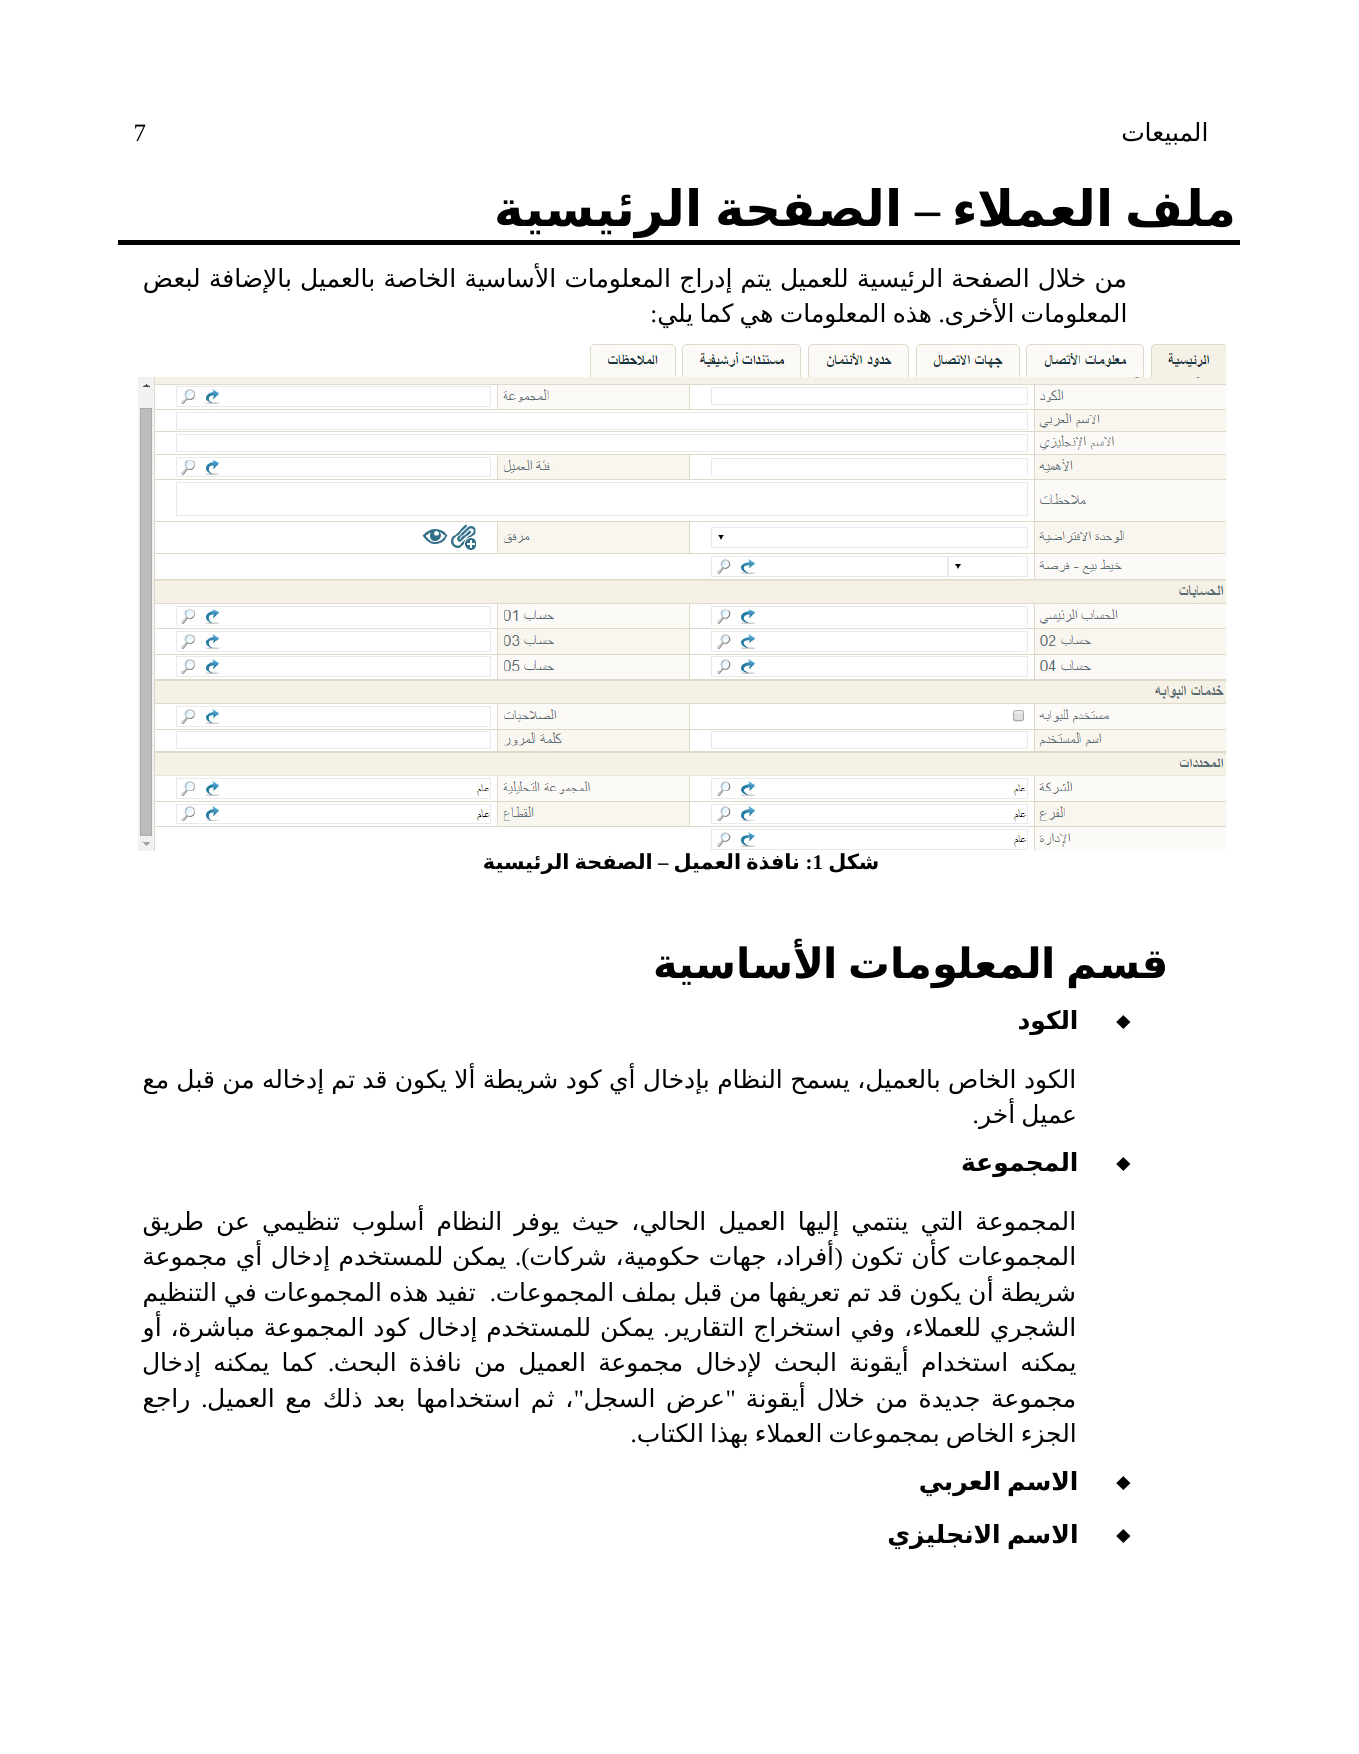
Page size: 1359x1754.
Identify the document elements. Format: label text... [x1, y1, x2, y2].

list الاسم الانجليزي [177, 1513, 1116, 1548]
text الكود الخاص بالعميل، يسمح النظام بإدخال أي كود شريطة ألا يكون قد تم إدخاله من قبل مع عميل أخر. [142, 1058, 1077, 1129]
text قسم المعلومات الأساسية [142, 940, 1169, 988]
picture [136, 341, 1227, 851]
text شكل 1: نافذة العميل – الصفحة الرئيسية [131, 347, 1231, 874]
list الاسم العربي [177, 1460, 1116, 1495]
list الكود [177, 999, 1116, 1035]
text ملف العملاء – الصفحة الرئيسية [118, 177, 1240, 240]
text من خلال الصفحة الرئيسية للعميل يتم إدراج المعلومات الأساسية الخاصة بالعميل بالإضافة لبعض المعلومات الأخرى. هذه المعلومات هي كما يلي: [142, 257, 1128, 328]
list المجموعة [177, 1141, 1116, 1177]
text المجموعة التي ينتمي إليها العميل الحالي، حيث يوفر النظام أسلوب تنظيمي عن طريق المجموعات كأن تكون (أفراد، جهات حكومية، شركات). يمكن للمستخدم إدخال أي مجموعة شريطة أن يكون قد تم تعريفها من قبل بملف المجموعات. تفيد هذه المجموعات في التنظيم الشجري للعملاء، وفي استخراج التقارير. يمكن للمستخدم إدخال كود المجموعة مباشرة، أو يمكنه استخدام أيقونة البحث لإدخال مجموعة العميل من نافذة البحث. كما يمكنه إدخال مجموعة جديدة من خلال أيقونة "عرض السجل"، ثم استخدامها بعد ذلك مع العميل. راجع الجزء الخاص بمجموعات العملاء بهذا الكتاب. [142, 1200, 1077, 1448]
